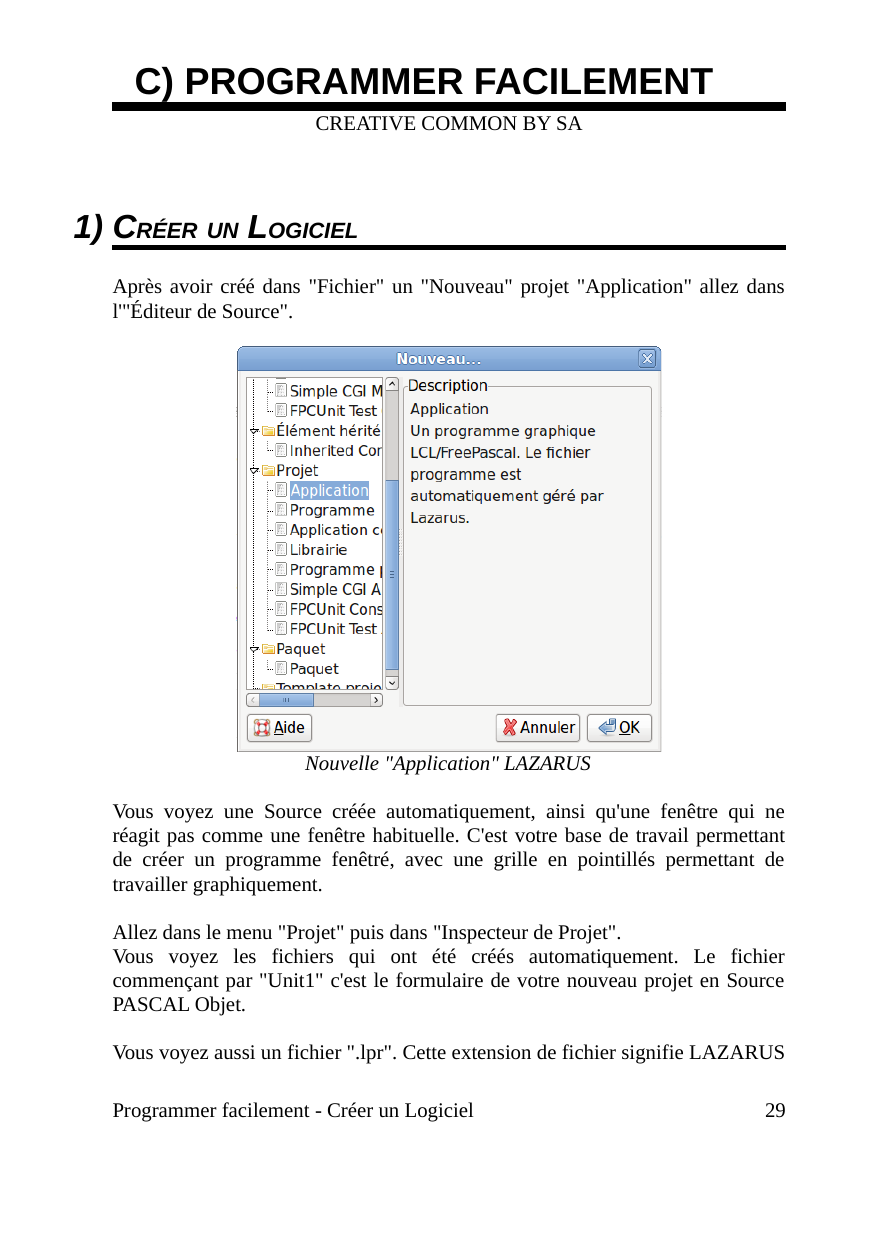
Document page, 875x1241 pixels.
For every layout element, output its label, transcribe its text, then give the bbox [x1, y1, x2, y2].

text Vous voyez les fichiers qui ont été créés automatiquement. Le fichier commençant par "Unit1" c'est le formulaire de votre nouveau projet en Source PASCAL Objet. [112, 944, 786, 1016]
text CREATIVE COMMON BY SA [112, 111, 786, 134]
subtitle Créer un Logiciel [112, 207, 786, 245]
text Vous voyez aussi un fichier ".lpr". Cette extension de fichier signifie LAZARUS [112, 1040, 786, 1064]
text Allez dans le menu "Projet" puis dans "Inspecteur de Projet". [112, 919, 786, 944]
text Après avoir créé dans "Fichier" un "Nouveau" projet "Application" allez dans l'"Éditeur de Source". [112, 274, 786, 323]
subtitle Programmer facilement [112, 59, 786, 102]
text Vous voyez une Source créée automatiquement, ainsi qu'une fenêtre qui ne réagit pas comme une fenêtre habituelle. C'est votre base de travail permettant de créer un programme fenêtré, avec une grille en pointillés permettant de travailler graphiquement. [112, 799, 786, 896]
text Nouvelle "Application" LAZARUS [112, 751, 786, 775]
picture [236, 346, 662, 752]
